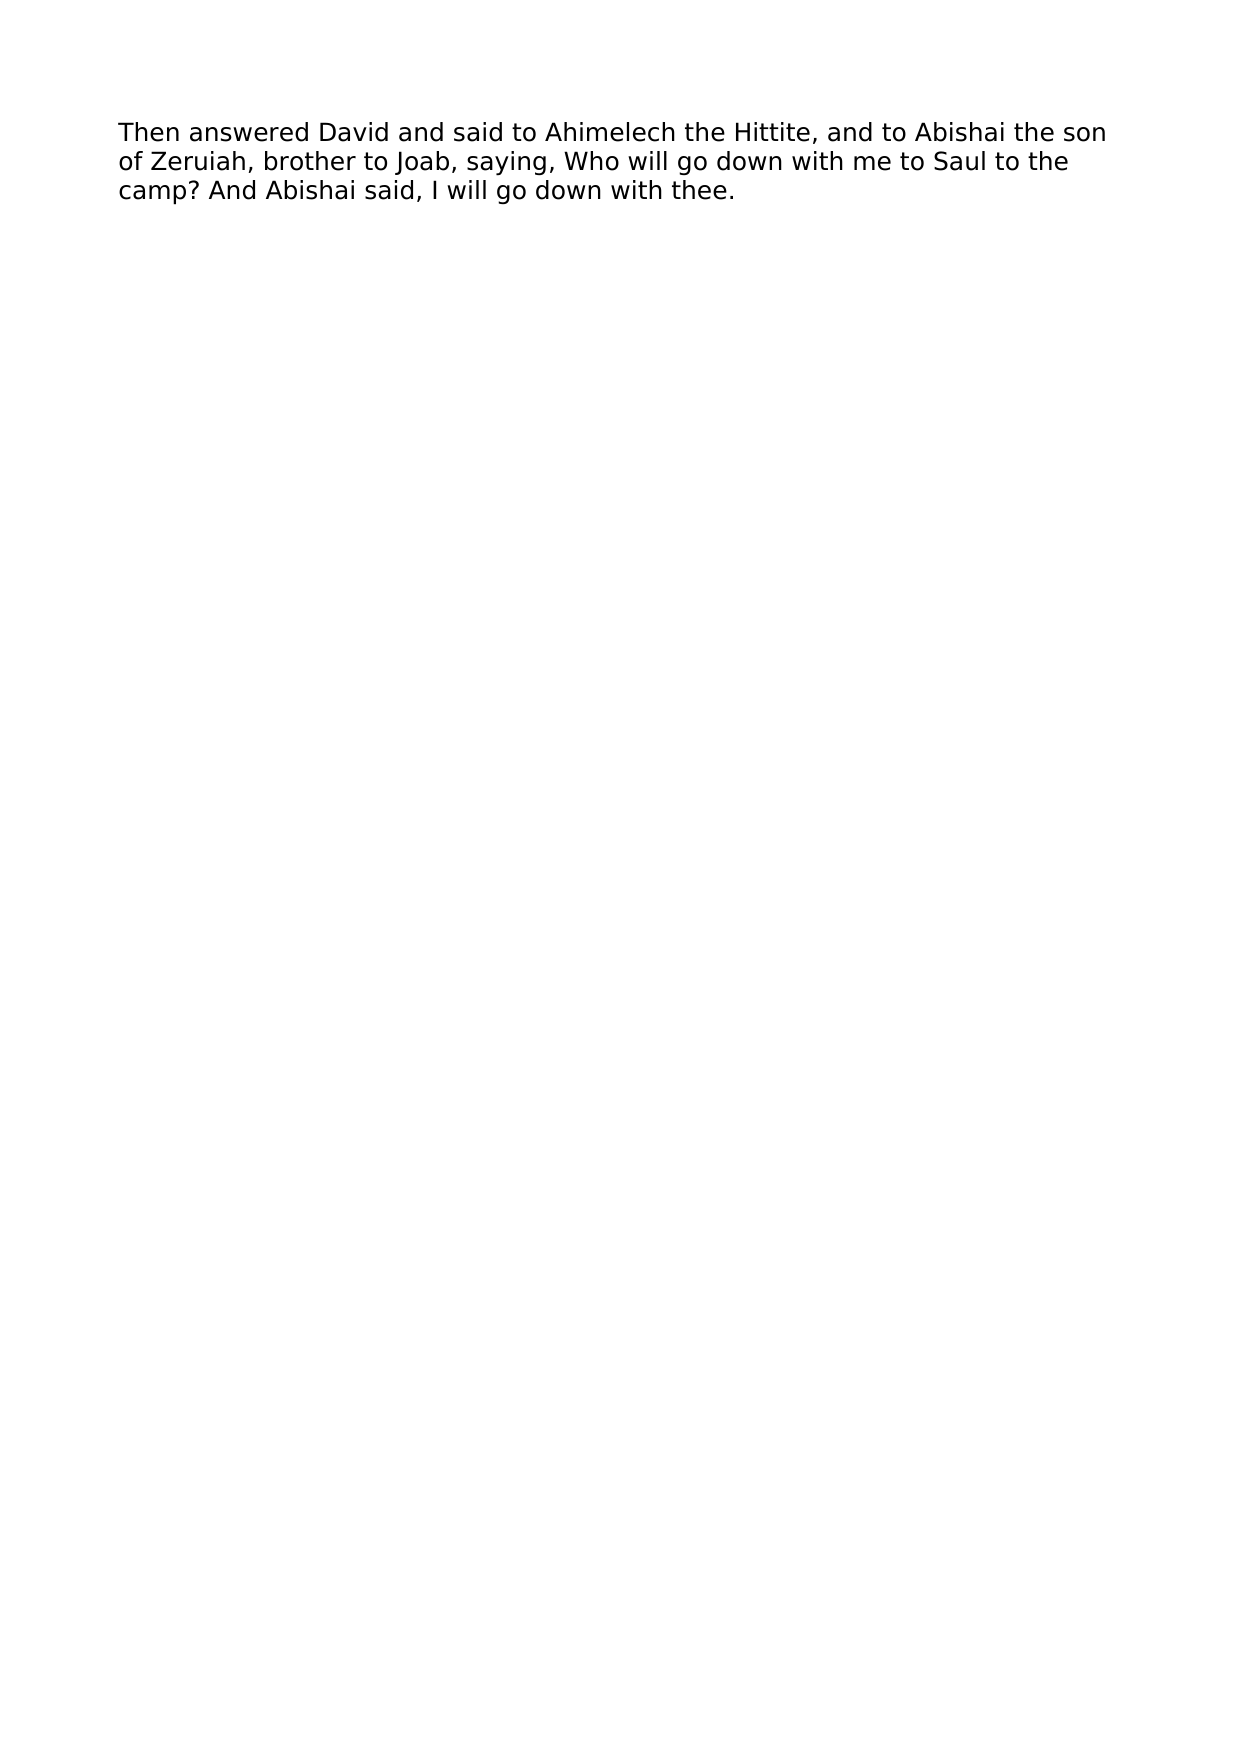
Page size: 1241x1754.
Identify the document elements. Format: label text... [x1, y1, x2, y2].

text Then answered David and said to Ahimelech the Hittite, and to Abishai the son of Zeruiah, brother to Joab, saying, Who will go down with me to Saul to the camp? And Abishai said, I will go down with thee. [118, 118, 1122, 206]
